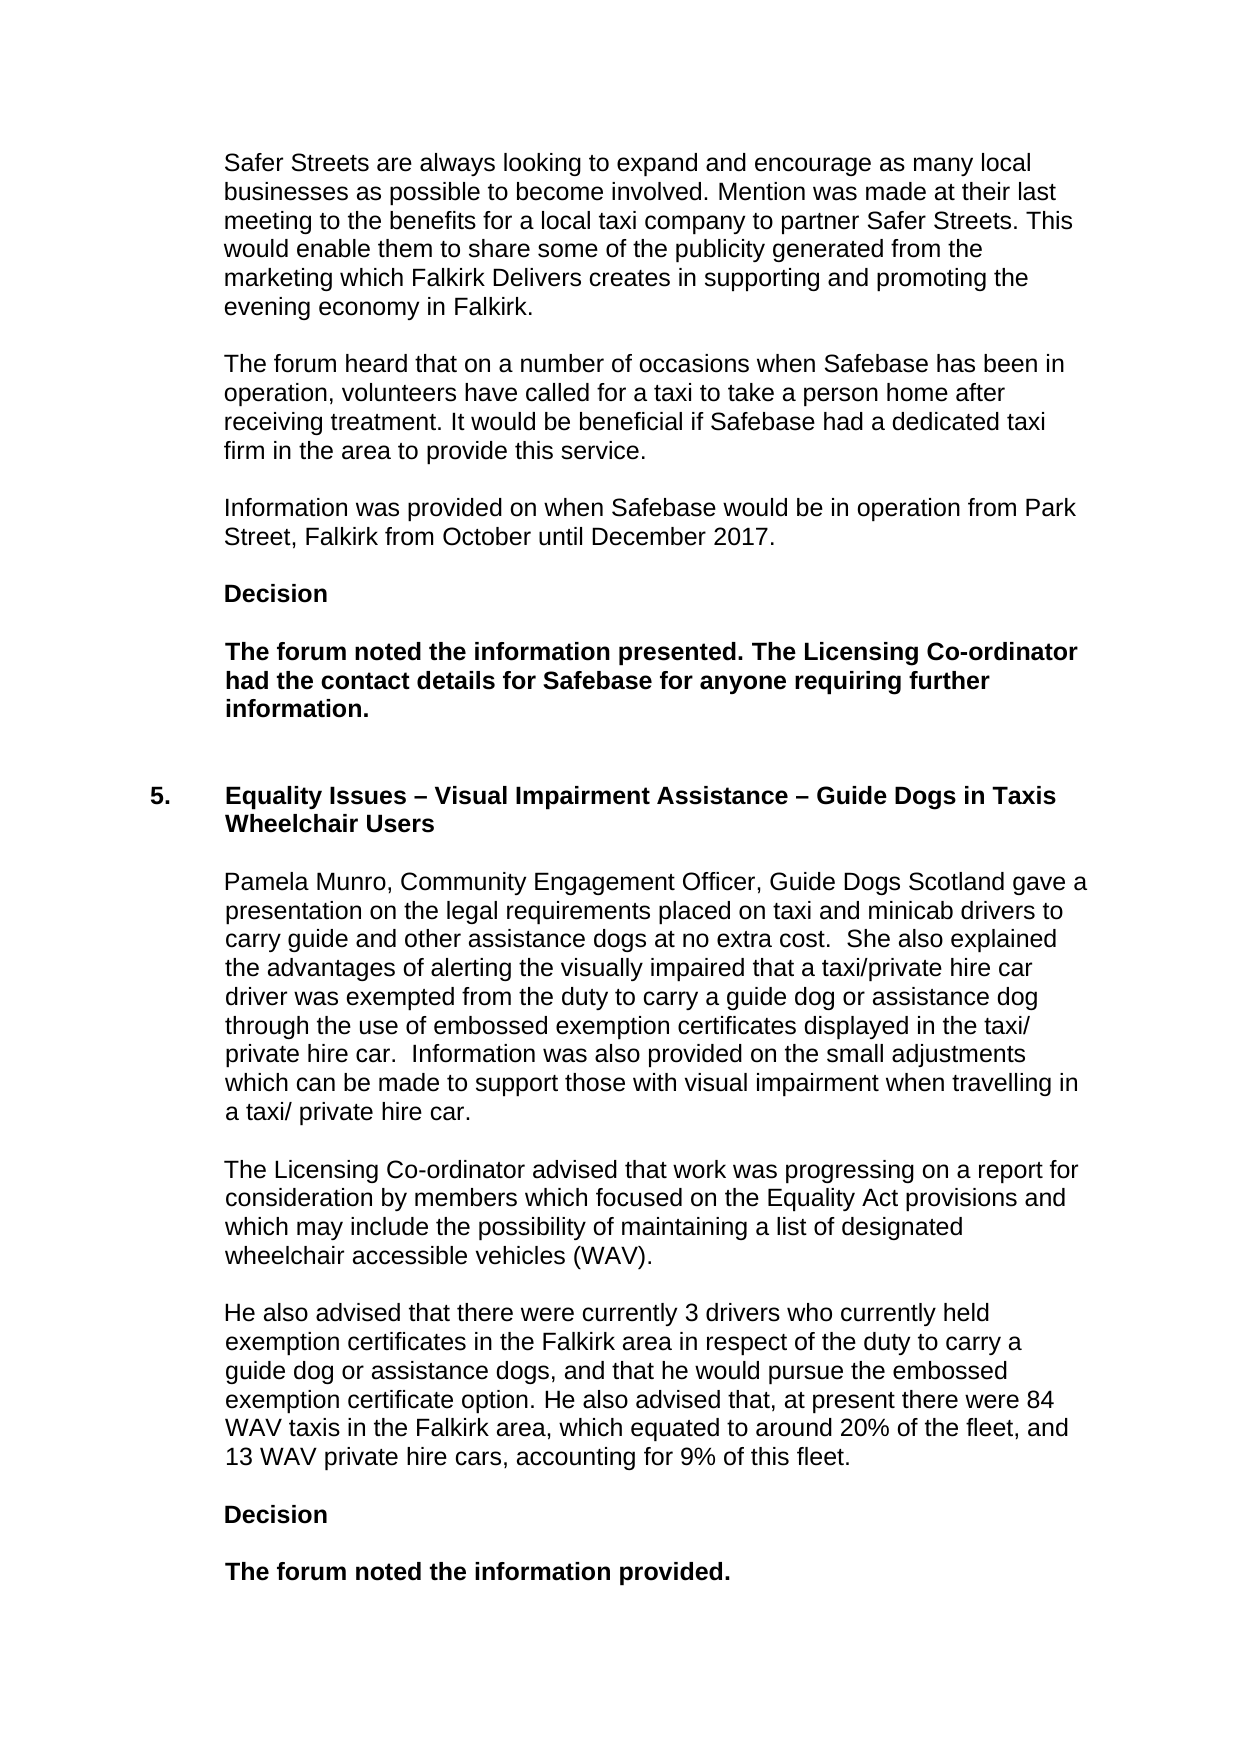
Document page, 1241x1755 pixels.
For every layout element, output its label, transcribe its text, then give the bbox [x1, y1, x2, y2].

text The Licensing Co-ordinator advised that work was progressing on a report for consideration by members which focused on the Equality Act provisions and which may include the possibility of maintaining a list of designated wheelchair accessible vehicles (WAV). [224, 1154, 1082, 1269]
text He also advised that there were currently 3 drivers who currently held exemption certificates in the Falkirk area in respect of the duty to carry a guide dog or assistance dogs, and that he would pursue the embossed exemption certificate option. He also advised that, at present there were 84 WAV taxis in the Falkirk area, which equated to around 20% of the fleet, and 13 WAV private hire cars, accounting for 9% of this fleet. [224, 1298, 1072, 1471]
list Equality Issues – Visual Impairment Assistance – Guide Dogs in Taxis Wheelchair Users [150, 781, 1058, 838]
text The forum noted the information presented. The Licensing Co-ordinator had the contact details for Safebase for anyone requiring further information. [225, 637, 1103, 723]
text The forum noted the information provided. [225, 1557, 1103, 1586]
text Decision [224, 1499, 1103, 1528]
text Information was provided on when Safebase would be in operation from Park Street, Falkirk from October until December 2017. [224, 493, 1079, 551]
text Decision [224, 579, 1103, 608]
text Safer Streets are always looking to expand and encourage as many local businesses as possible to become involved. Mention was made at their last meeting to the benefits for a local taxi company to partner Safer Streets. This would enable them to share some of the publicity generated from the marketing which Falkirk Delivers creates in supporting and promoting the evening economy in Falkirk. [224, 148, 1076, 321]
text The forum heard that on a number of occasions when Safebase has been in operation, volunteers have called for a taxi to take a person home after receiving treatment. It would be beneficial if Safebase had a dedicated taxi firm in the area to provide this service. [224, 349, 1068, 464]
text Pamela Munro, Community Engagement Officer, Guide Dogs Scotland gave a presentation on the legal requirements placed on taxi and minicab drivers to carry guide and other assistance dogs at no extra cost. She also explained the advantages of alerting the visually impaired that a taxi/private hire car driver was exempted from the duty to carry a guide dog or assistance dog through the use of embossed exemption certificates displayed in the taxi/ private hire car. Information was also provided on the small adjustments which can be made to support those with visual impairment when travelling in a taxi/ private hire car. [224, 867, 1090, 1126]
